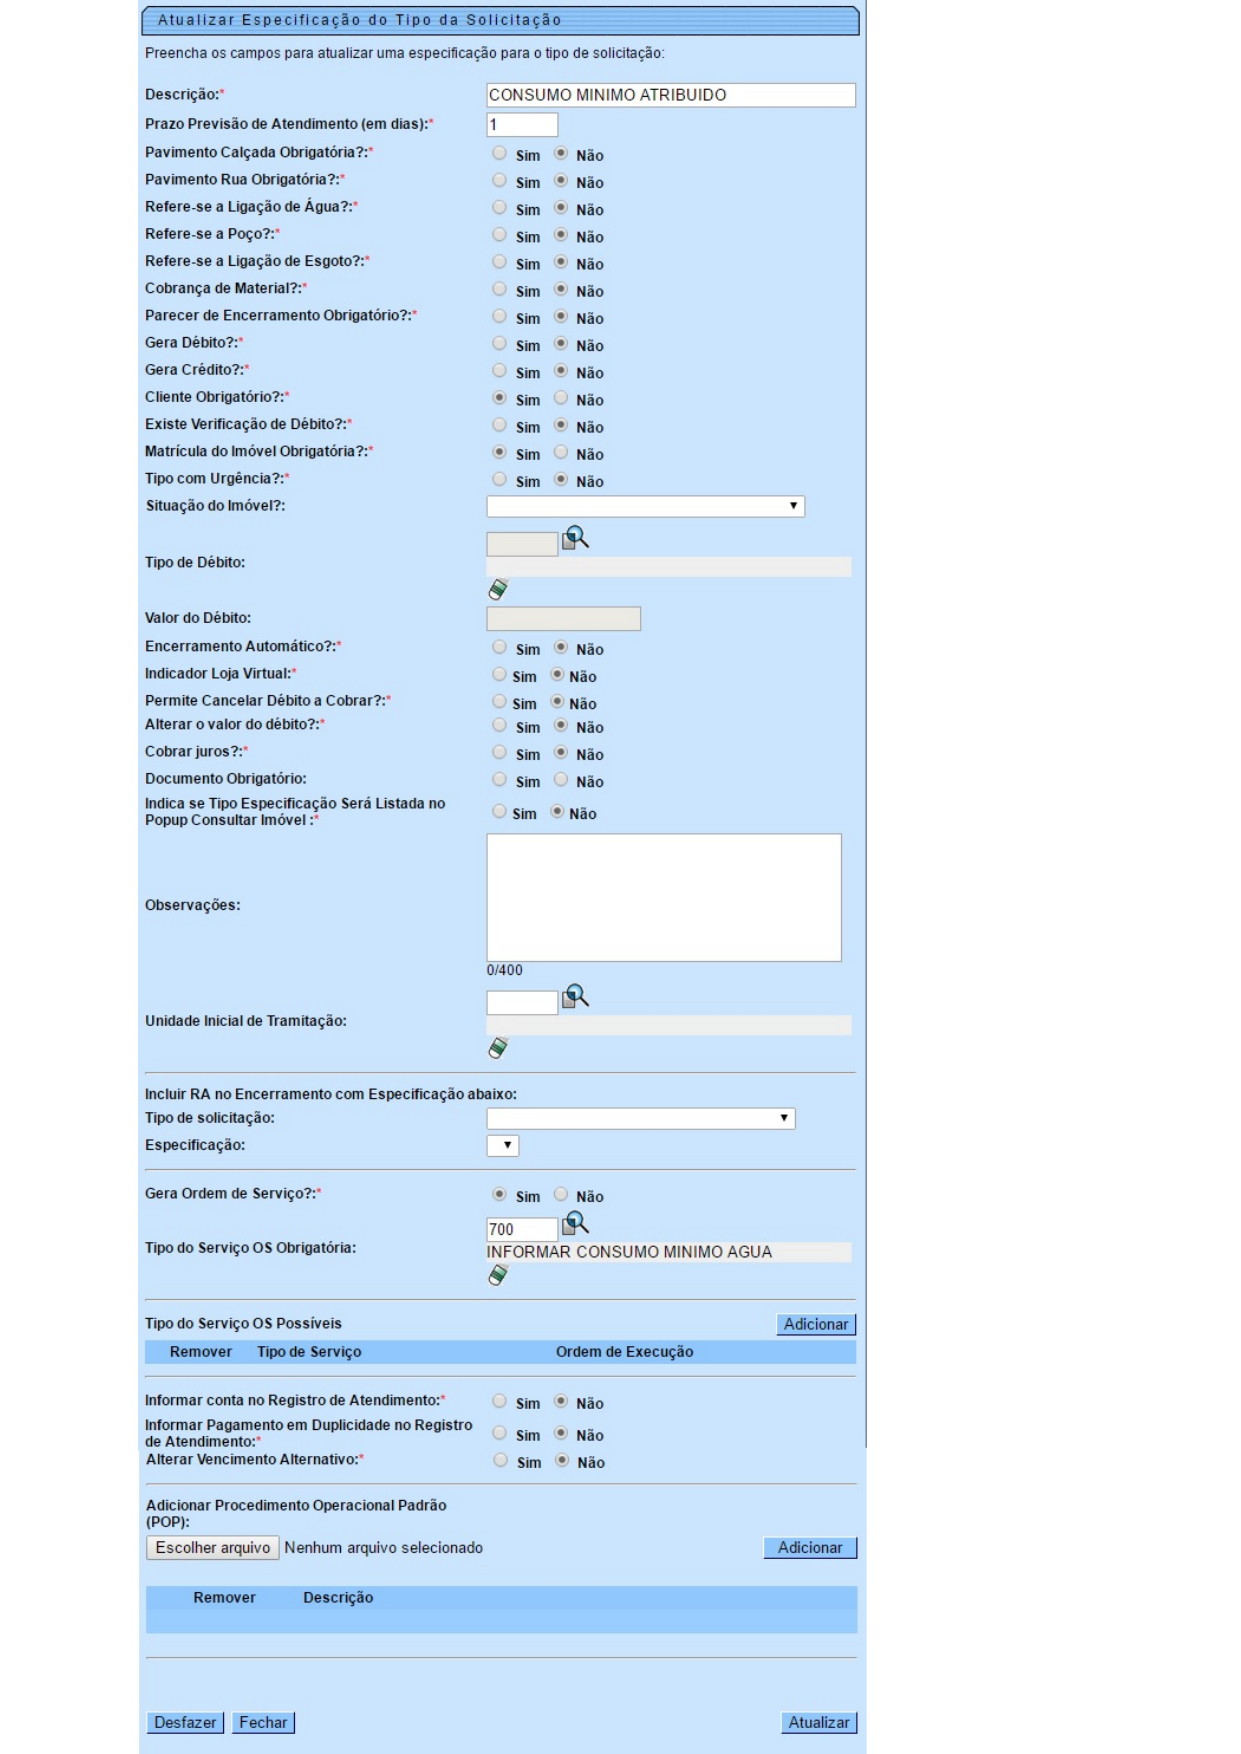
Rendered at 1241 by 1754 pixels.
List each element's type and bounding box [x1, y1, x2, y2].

picture [138, 0, 867, 1754]
